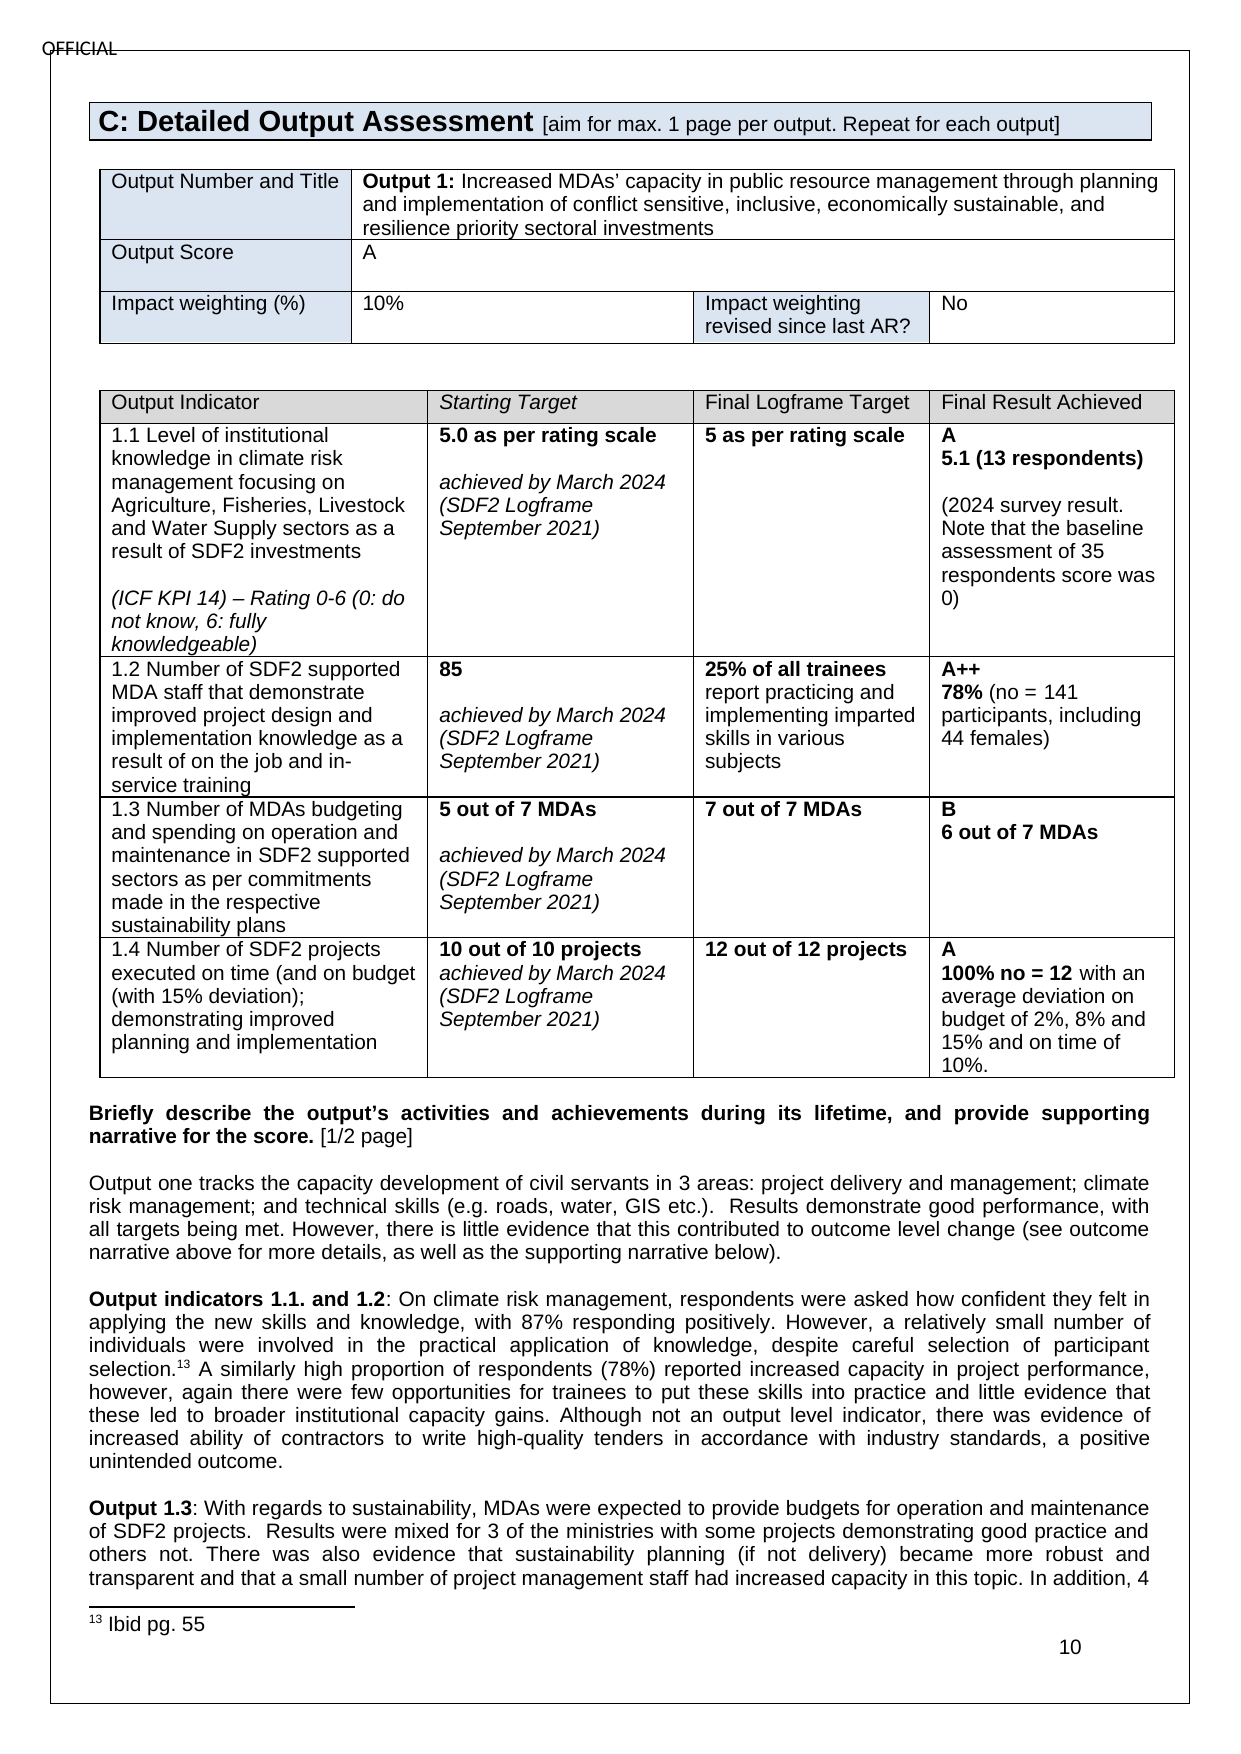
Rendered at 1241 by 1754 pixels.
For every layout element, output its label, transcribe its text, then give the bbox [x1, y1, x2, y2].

table_cell 1.2 Number of SDF2 supported MDA staff that demonstrate improved project design and implementation knowledge as a result of on the job and in-service training [101, 657, 427, 796]
table_cell No [930, 292, 1174, 342]
table_cell [100, 344, 1174, 390]
table_cell Output Score [101, 240, 351, 291]
table_cell Output Indicator [101, 391, 427, 423]
text Output 1.3: With regards to sustainability, MDAs were expected to provide budgets for operation and maintenance of SDF2 projects. Results were mixed for 3 of the ministries with some projects demonstrating good practice and others not. There was also evidence that sustainability planning (if not delivery) became more robust and transparent and that a small number of project management staff had increased capacity in this topic. In addition, 4 [89, 1496, 1152, 1589]
table_cell 12 out of 12 projects [694, 938, 929, 1077]
table_cell A++ 78% (no = 141 participants, including 44 females) [930, 657, 1174, 796]
table_cell A [352, 240, 1174, 291]
text Briefly describe the output’s activities and achievements during its lifetime, and provide supporting narrative for the score. [1/2 page] [89, 1102, 1152, 1148]
table_cell 1.1 Level of institutional knowledge in climate risk management focusing on Agriculture, Fisheries, Livestock and Water Supply sectors as a result of SDF2 investments (ICF KPI 14) – Rating 0-6 (0: do not know, 6: fully knowledgeable) [101, 424, 427, 656]
table_cell 1.4 Number of SDF2 projects executed on time (and on budget (with 15% deviation); demonstrating improved planning and implementation [101, 938, 427, 1077]
text Ibid pg. 55 [89, 1613, 1152, 1636]
table_cell 85 achieved by March 2024 (SDF2 Logframe September 2021) [428, 657, 693, 796]
table_cell Final Result Achieved [930, 391, 1174, 423]
table_header Output Number and Title [101, 170, 351, 239]
table_cell Impact weighting (%) [101, 292, 351, 342]
table_cell 5 as per rating scale [694, 424, 929, 656]
text Output one tracks the capacity development of civil servants in 3 areas: project delivery and management; climate risk management; and technical skills (e.g. roads, water, GIS etc.). Results demonstrate good performance, with all targets being met. However, there is little evidence that this contributed to outcome level change (see outcome narrative above for more details, as well as the supporting narrative below). [89, 1171, 1152, 1264]
table_cell A 5.1 (13 respondents) (2024 survey result. Note that the baseline assessment of 35 respondents score was 0) [930, 424, 1174, 656]
table_cell 7 out of 7 MDAs [694, 798, 929, 937]
table_header Output 1: Increased MDAs’ capacity in public resource management through planning and implementation of conflict sensitive, inclusive, economically sustainable, and resilience priority sectoral investments [352, 170, 1174, 239]
table_cell 5 out of 7 MDAs achieved by March 2024 (SDF2 Logframe September 2021) [428, 798, 693, 937]
table_cell A 100% no = 12 with an average deviation on budget of 2%, 8% and 15% and on time of 10%. [930, 938, 1174, 1077]
table_cell 5.0 as per rating scale achieved by March 2024 (SDF2 Logframe September 2021) [428, 424, 693, 656]
table_cell 10 out of 10 projects achieved by March 2024 (SDF2 Logframe September 2021) [428, 938, 693, 1077]
table_cell Final Logframe Target [694, 391, 929, 423]
table_cell 1.3 Number of MDAs budgeting and spending on operation and maintenance in SDF2 supported sectors as per commitments made in the respective sustainability plans [101, 798, 427, 937]
subtitle C: Detailed Output Assessment [aim for max. 1 page per output. Repeat for each output] [90, 103, 1151, 139]
table_cell Impact weighting revised since last AR? [694, 292, 929, 342]
table_cell 25% of all trainees report practicing and implementing imparted skills in various subjects [694, 657, 929, 796]
table_cell B 6 out of 7 MDAs [930, 798, 1174, 937]
text Output indicators 1.1. and 1.2: On climate risk management, respondents were asked how confident they felt in applying the new skills and knowledge, with 87% responding positively. However, a relatively small number of individuals were involved in the practical application of knowledge, despite careful selection of participant selection. A similarly high proportion of respondents (78%) reported increased capacity in project performance, however, again there were few opportunities for trainees to put these skills into practice and little evidence that these led to broader institutional capacity gains. Although not an output level indicator, there was evidence of increased ability of contractors to write high-quality tenders in accordance with industry standards, a positive unintended outcome. [89, 1287, 1152, 1473]
table_cell 10% [352, 292, 693, 342]
table_cell Starting Target [428, 391, 693, 423]
